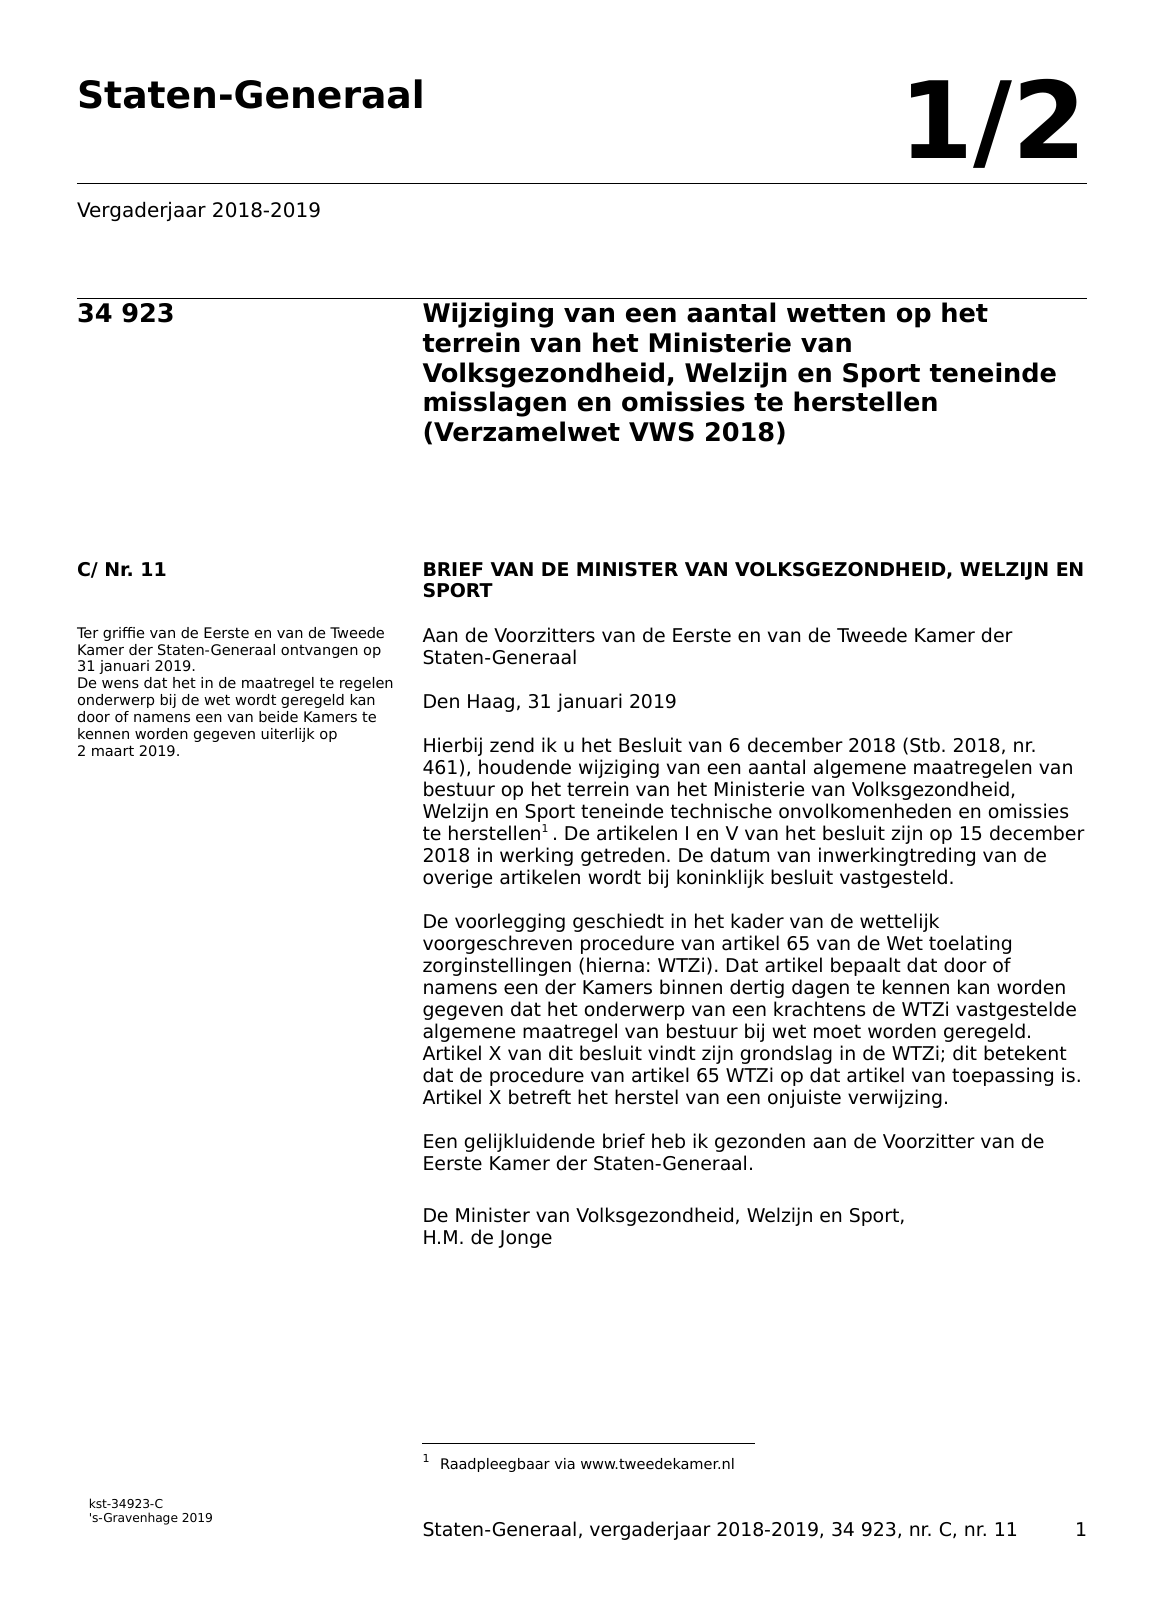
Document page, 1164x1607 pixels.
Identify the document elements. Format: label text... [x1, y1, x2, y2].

text De Minister van Volksgezondheid, Welzijn en Sport, H.M. de Jonge [422, 1205, 1087, 1249]
text Raadpleegbaar via www.tweedekamer.nl [422, 1452, 1087, 1474]
table_cell Vergaderjaar 2018-2019 [77, 184, 1087, 298]
subtitle 34 923 Wijziging van een aantal wetten op het terrein van het Ministerie van Volksgezondheid, Welzijn en Sport teneinde misslagen en omissies te herstellen (Verzamelwet VWS 2018) [77, 299, 1087, 447]
text De voorlegging geschiedt in het kader van de wettelijk voorgeschreven procedure van artikel 65 van de Wet toelating zorginstellingen (hierna: WTZi). Dat artikel bepaalt dat door of namens een der Kamers binnen dertig dagen te kennen kan worden gegeven dat het onderwerp van een krachtens de WTZi vastgestelde algemene maatregel van bestuur bij wet moet worden geregeld. Artikel X van dit besluit vindt zijn grondslag in de WTZi; dit betekent dat de procedure van artikel 65 WTZi op dat artikel van toepassing is. Artikel X betreft het herstel van een onjuiste verwijzing. [422, 911, 1087, 1109]
subtitle C/ Nr. 11 BRIEF VAN DE MINISTER VAN VOLKSGEZONDHEID, WELZIJN EN SPORT [77, 558, 1087, 602]
text Ter griffie van de Eerste en van de Tweede Kamer der Staten-Generaal ontvangen op 31 januari 2019. [77, 624, 399, 675]
table_header 1/2 [886, 59, 1087, 183]
table_header Staten-Generaal [77, 59, 886, 183]
text kst-34923-C [88, 1497, 323, 1511]
text 's-Gravenhage 2019 [88, 1511, 323, 1525]
text De wens dat het in de maatregel te regelen onderwerp bij de wet wordt geregeld kan door of namens een van beide Kamers te kennen worden gegeven uiterlijk op 2 maart 2019. [77, 675, 399, 759]
text Aan de Voorzitters van de Eerste en van de Tweede Kamer der Staten-Generaal [422, 624, 1087, 668]
text Een gelijkluidende brief heb ik gezonden aan de Voorzitter van de Eerste Kamer der Staten-Generaal. [422, 1131, 1087, 1175]
text Hierbij zend ik u het Besluit van 6 december 2018 (Stb. 2018, nr. 461), houdende wijziging van een aantal algemene maatregelen van bestuur op het terrein van het Ministerie van Volksgezondheid, Welzijn en Sport teneinde technische onvolkomenheden en omissies te herstellen. De artikelen I en V van het besluit zijn op 15 december 2018 in werking getreden. De datum van inwerkingtreding van de overige artikelen wordt bij koninklijk besluit vastgesteld. [422, 735, 1087, 889]
text Den Haag, 31 januari 2019 [422, 691, 1087, 713]
